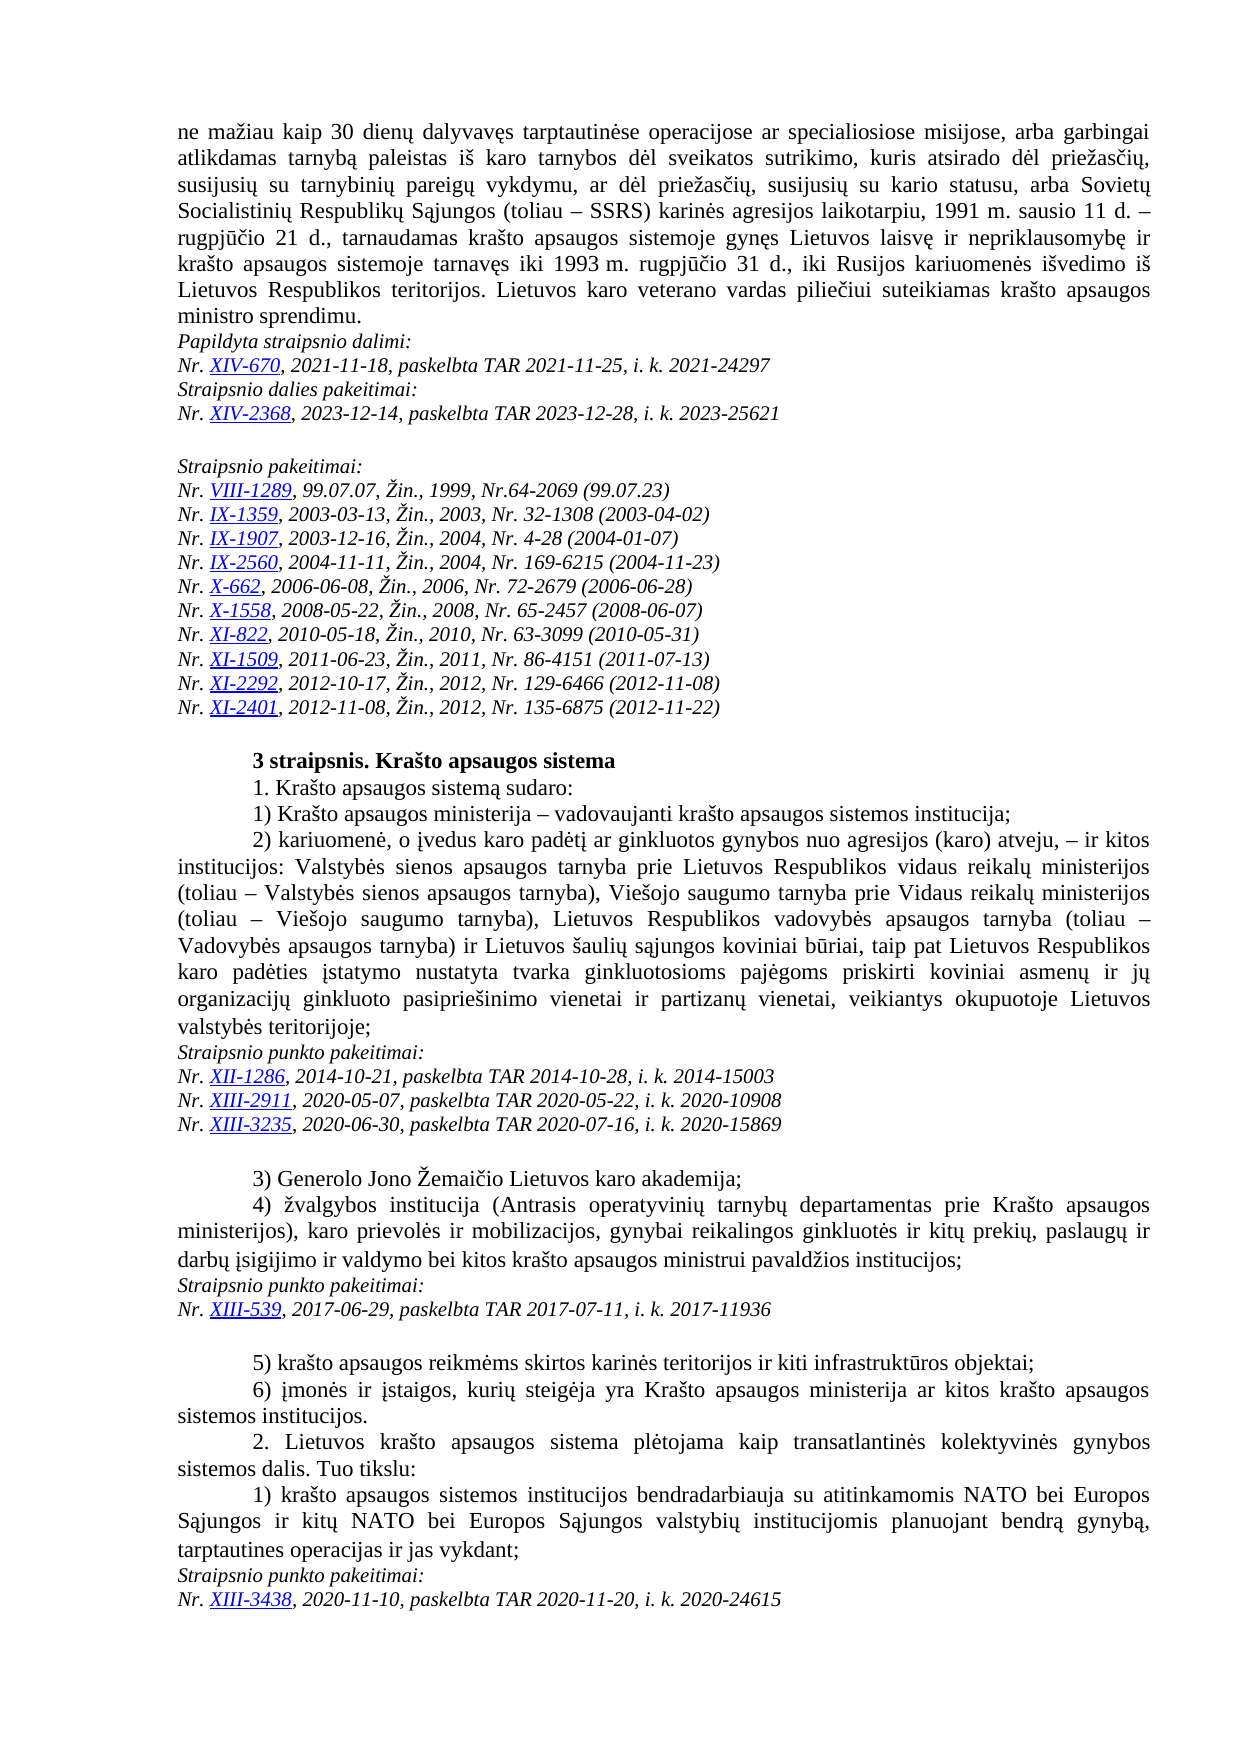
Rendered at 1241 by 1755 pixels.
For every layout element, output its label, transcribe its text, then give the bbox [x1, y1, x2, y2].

text 4) žvalgybos institucija (Antrasis operatyvinių tarnybų departamentas prie Krašto apsaugos ministerijos), karo prievolės ir mobilizacijos, gynybai reikalingos ginkluotės ir kitų prekių, paslaugų ir darbų įsigijimo ir valdymo bei kitos krašto apsaugos ministrui pavaldžios institucijos; [177, 1191, 1152, 1272]
text 3) Generolo Jono Žemaičio Lietuvos karo akademija; [177, 1165, 1152, 1191]
text Nr. XIII-3438, 2020-11-10, paskelbta TAR 2020-11-20, i. k. 2020-24615 [177, 1587, 1152, 1611]
text 1) krašto apsaugos sistemos institucijos bendradarbiauja su atitinkamomis NATO bei Europos Sąjungos ir kitų NATO bei Europos Sąjungos valstybių institucijomis planuojant bendrą gynybą, tarptautines operacijas ir jas vykdant; [177, 1481, 1152, 1563]
text Straipsnio punkto pakeitimai: [177, 1040, 1152, 1064]
text Nr. XIII-539, 2017-06-29, paskelbta TAR 2017-07-11, i. k. 2017-11936 [177, 1297, 1152, 1321]
text Nr. IX-1359, 2003-03-13, Žin., 2003, Nr. 32-1308 (2003-04-02) [177, 502, 1152, 526]
text Nr. XIII-2911, 2020-05-07, paskelbta TAR 2020-05-22, i. k. 2020-10908 [177, 1088, 1152, 1112]
text ne mažiau kaip 30 dienų dalyvavęs tarptautinėse operacijose ar specialiosiose misijose, arba garbingai atlikdamas tarnybą paleistas iš karo tarnybos dėl sveikatos sutrikimo, kuris atsirado dėl priežasčių, susijusių su tarnybinių pareigų vykdymu, ar dėl priežasčių, susijusių su kario statusu, arba Sovietų Socialistinių Respublikų Sąjungos (toliau – SSRS) karinės agresijos laikotarpiu, 1991 m. sausio 11 d. – rugpjūčio 21 d., tarnaudamas krašto apsaugos sistemoje gynęs Lietuvos laisvę ir nepriklausomybę ir krašto apsaugos sistemoje tarnavęs iki 1993 m. rugpjūčio 31 d., iki Rusijos kariuomenės išvedimo iš Lietuvos Respublikos teritorijos. Lietuvos karo veterano vardas piliečiui suteikiamas krašto apsaugos ministro sprendimu. [177, 118, 1152, 329]
text 1) Krašto apsaugos ministerija – vadovaujanti krašto apsaugos sistemos institucija; [177, 800, 1152, 826]
text 6) įmonės ir įstaigos, kurių steigėja yra Krašto apsaugos ministerija ar kitos krašto apsaugos sistemos institucijos. [177, 1376, 1152, 1428]
text 2) kariuomenė, o įvedus karo padėtį ar ginkluotos gynybos nuo agresijos (karo) atveju, – ir kitos institucijos: Valstybės sienos apsaugos tarnyba prie Lietuvos Respublikos vidaus reikalų ministerijos (toliau – Valstybės sienos apsaugos tarnyba), Viešojo saugumo tarnyba prie Vidaus reikalų ministerijos (toliau – Viešojo saugumo tarnyba), Lietuvos Respublikos vadovybės apsaugos tarnyba (toliau – Vadovybės apsaugos tarnyba) ir Lietuvos šaulių sąjungos koviniai būriai, taip pat Lietuvos Respublikos karo padėties įstatymo nustatyta tvarka ginkluotosioms pajėgoms priskirti koviniai asmenų ir jų organizacijų ginkluoto pasipriešinimo vienetai ir partizanų vienetai, veikiantys okupuotoje Lietuvos valstybės teritorijoje; [177, 826, 1152, 1040]
text Straipsnio punkto pakeitimai: [177, 1272, 1152, 1297]
text 2. Lietuvos krašto apsaugos sistema plėtojama kaip transatlantinės kolektyvinės gynybos sistemos dalis. Tuo tikslu: [177, 1428, 1152, 1481]
text Papildyta straipsnio dalimi: [177, 329, 1152, 353]
text Nr. IX-2560, 2004-11-11, Žin., 2004, Nr. 169-6215 (2004-11-23) [177, 550, 1152, 574]
text 3 straipsnis. Krašto apsaugos sistema [177, 747, 1152, 774]
text Straipsnio punkto pakeitimai: [177, 1563, 1152, 1587]
text Nr. XI-822, 2010-05-18, Žin., 2010, Nr. 63-3099 (2010-05-31) [177, 622, 1152, 646]
text Nr. X-662, 2006-06-08, Žin., 2006, Nr. 72-2679 (2006-06-28) [177, 574, 1152, 598]
text Straipsnio pakeitimai: [177, 454, 1152, 478]
text Nr. XII-1286, 2014-10-21, paskelbta TAR 2014-10-28, i. k. 2014-15003 [177, 1064, 1152, 1088]
text 5) krašto apsaugos reikmėms skirtos karinės teritorijos ir kiti infrastruktūros objektai; [177, 1349, 1152, 1376]
text Nr. XIII-3235, 2020-06-30, paskelbta TAR 2020-07-16, i. k. 2020-15869 [177, 1112, 1152, 1136]
text 1. Krašto apsaugos sistemą sudaro: [177, 774, 1152, 800]
text Nr. IX-1907, 2003-12-16, Žin., 2004, Nr. 4-28 (2004-01-07) [177, 526, 1152, 550]
text Nr. XI-1509, 2011-06-23, Žin., 2011, Nr. 86-4151 (2011-07-13) [177, 646, 1152, 671]
text Nr. VIII-1289, 99.07.07, Žin., 1999, Nr.64-2069 (99.07.23) [177, 478, 1152, 502]
text Nr. X-1558, 2008-05-22, Žin., 2008, Nr. 65-2457 (2008-06-07) [177, 598, 1152, 622]
text Straipsnio dalies pakeitimai: [177, 377, 1152, 401]
text Nr. XIV-2368, 2023-12-14, paskelbta TAR 2023-12-28, i. k. 2023-25621 [177, 401, 1152, 425]
text Nr. XIV-670, 2021-11-18, paskelbta TAR 2021-11-25, i. k. 2021-24297 [177, 353, 1152, 377]
text Nr. XI-2292, 2012-10-17, Žin., 2012, Nr. 129-6466 (2012-11-08) [177, 671, 1152, 694]
text Nr. XI-2401, 2012-11-08, Žin., 2012, Nr. 135-6875 (2012-11-22) [177, 694, 1152, 719]
